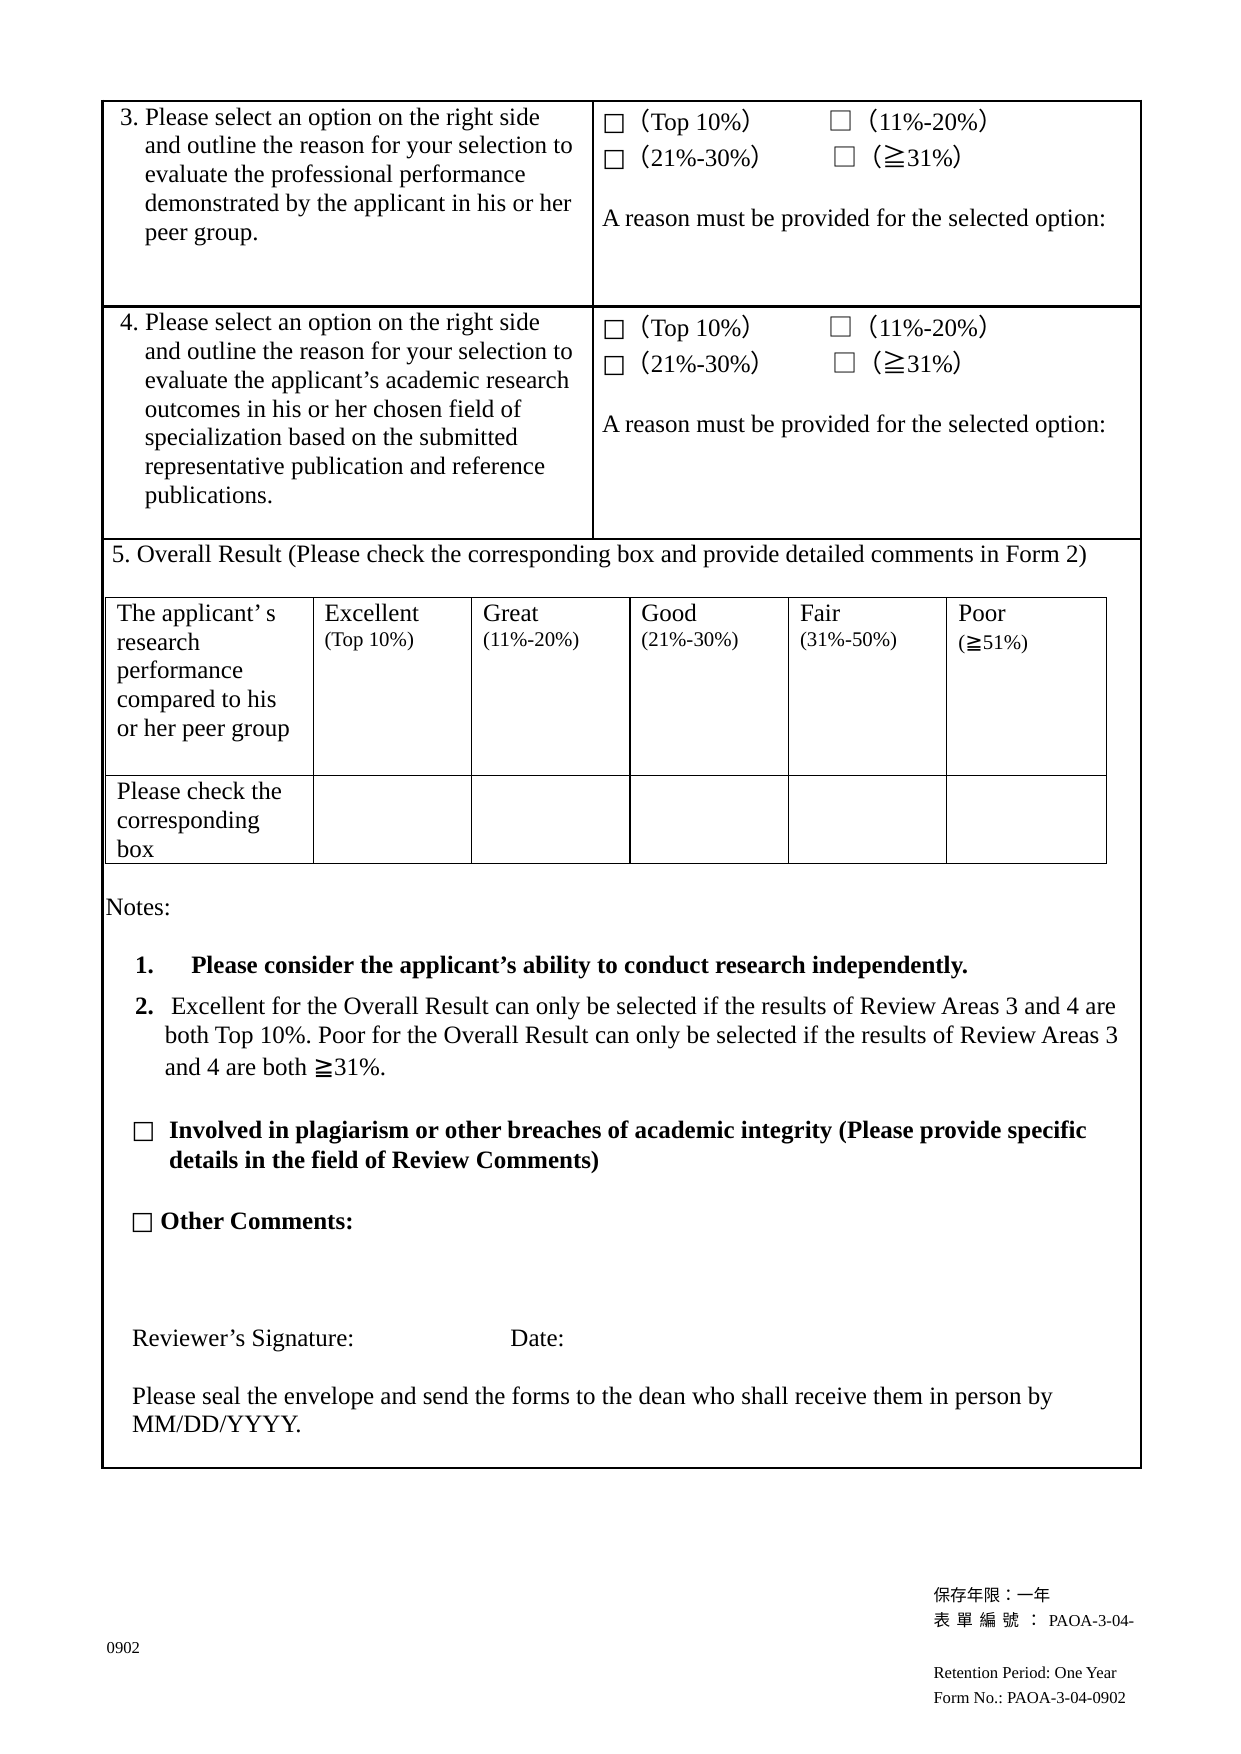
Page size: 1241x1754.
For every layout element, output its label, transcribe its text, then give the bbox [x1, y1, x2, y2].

table_header 3. Please select an option on the right side and outline the reason for your selection to evaluate the professional performance demonstrated by the applicant in his or her peer group. [104, 102, 592, 305]
table_header The applicant’ s research performance compared to his or her peer group [106, 598, 313, 775]
table_cell [472, 776, 629, 862]
table_cell Please check the corresponding box [106, 776, 313, 862]
table_cell [314, 776, 471, 862]
table_cell 5. Overall Result (Please check the corresponding box and provide detailed comments in Form 2) Notes: Please consider the applicant’s ability to conduct research independently. Excellent for the Overall Result can only be selected if the results of Review Areas 3 and 4 are both Top 10%. Poor for the Overall Result can only be selected if the results of Review Areas 3 and 4 are both ≧31%. Involved in plagiarism or other breaches of academic integrity (Please provide specific details in the field of Review Comments) □ Other Comments: Reviewer’s Signature: Date: Please seal the envelope and send the forms to the dean who shall receive them in person by MM/DD/YYYY. [104, 540, 1140, 1467]
table_header Poor (≧51%) [947, 598, 1106, 775]
table_cell [947, 776, 1106, 862]
table_header □（Top 10%） □（11%-20%） □（21%-30%） □（≧31%） A reason must be provided for the selected option: [594, 102, 1140, 305]
table_header Excellent (Top 10%) [314, 598, 471, 775]
table_header Good (21%-30%) [631, 598, 788, 775]
table_header Great (11%-20%) [472, 598, 629, 775]
table_header Fair (31%-50%) [789, 598, 946, 775]
table_cell [631, 776, 788, 862]
table_cell 4. Please select an option on the right side and outline the reason for your selection to evaluate the applicant’s academic research outcomes in his or her chosen field of specialization based on the submitted representative publication and reference publications. [104, 308, 592, 537]
table_cell [789, 776, 946, 862]
table_cell □（Top 10%） □（11%-20%） □（21%-30%） □（≧31%） A reason must be provided for the selected option: [594, 308, 1140, 537]
